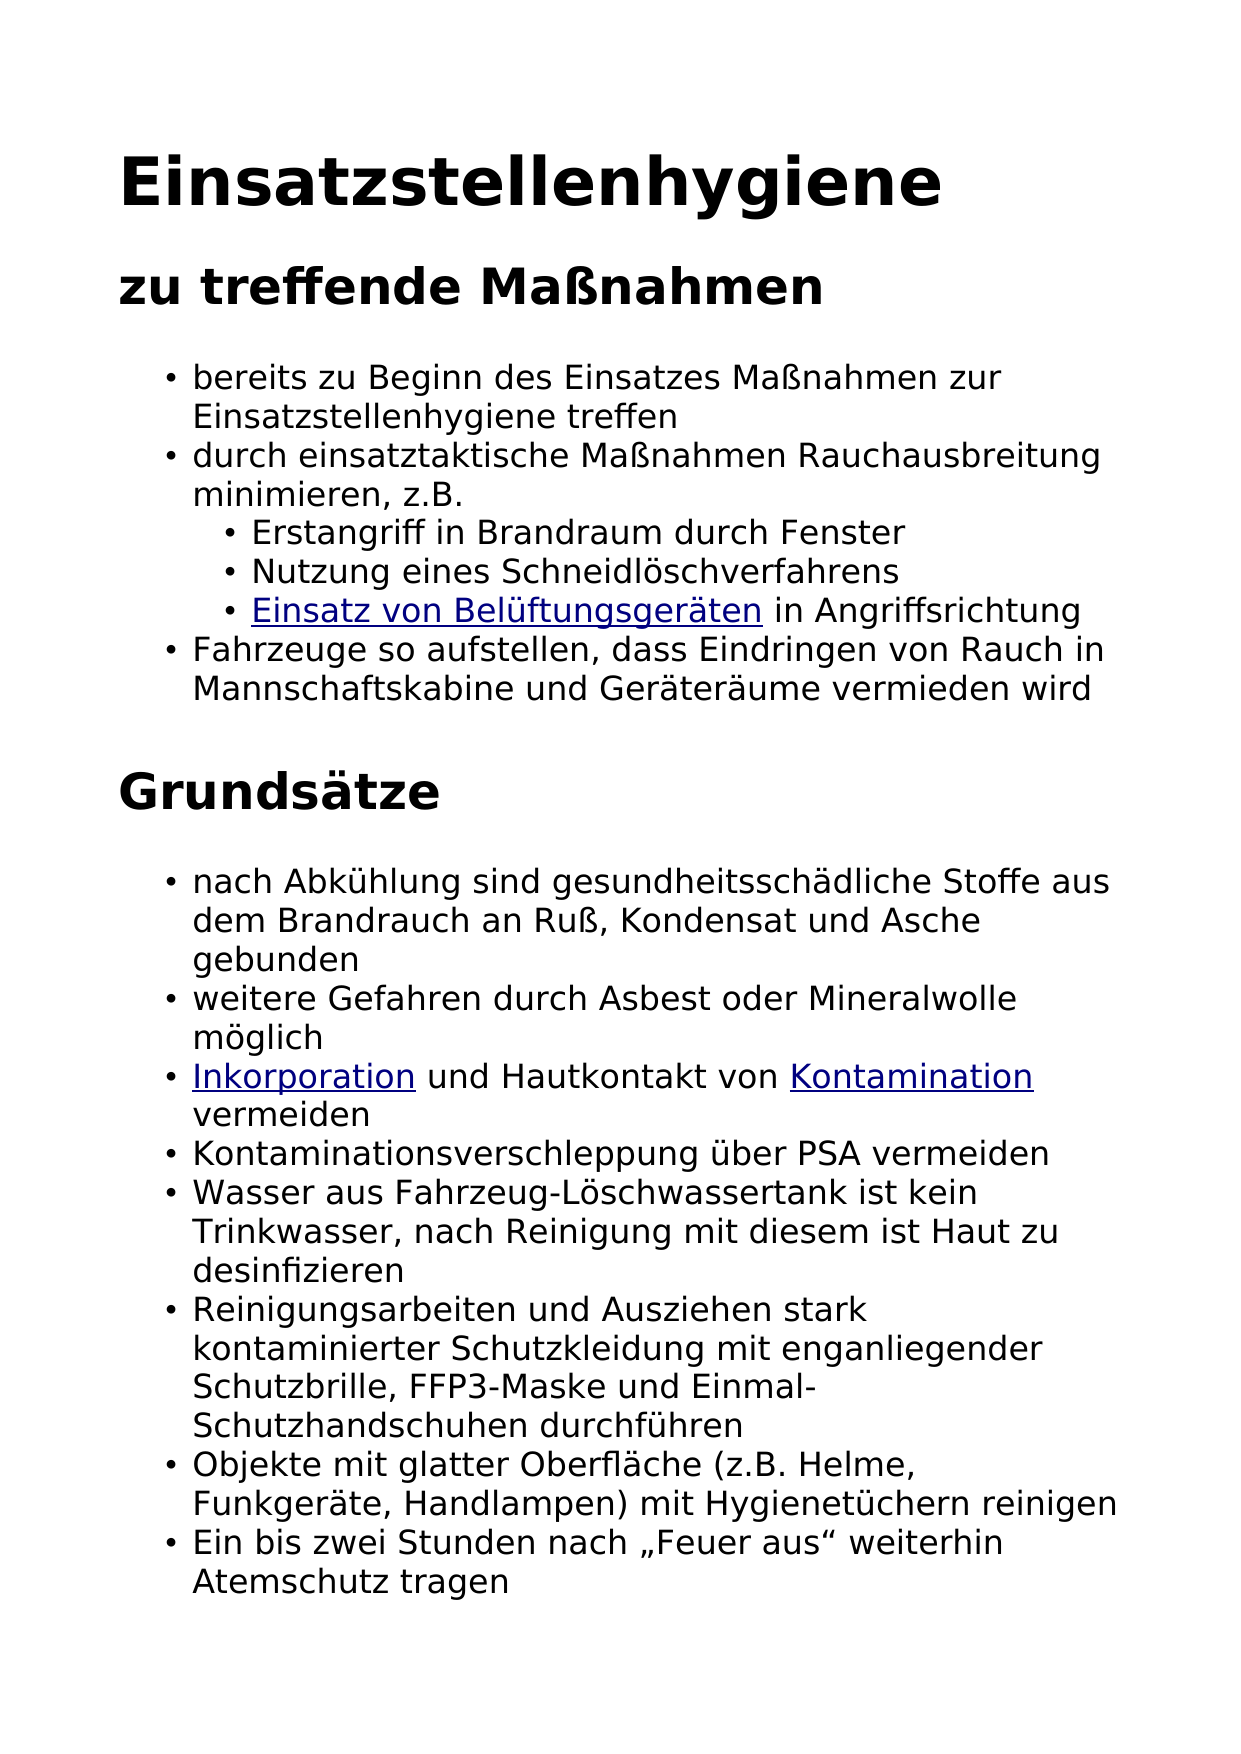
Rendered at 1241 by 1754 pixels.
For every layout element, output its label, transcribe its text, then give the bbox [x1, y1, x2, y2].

list Fahrzeuge so aufstellen, dass Eindringen von Rauch in Mannschaftskabine und Geräteräume vermieden wird [177, 630, 1122, 708]
list Kontaminationsverschleppung über PSA vermeiden [177, 1135, 1122, 1174]
list Erstangriff in Brandraum durch Fenster [236, 514, 1122, 553]
subtitle Grundsätze [118, 763, 1122, 821]
list Wasser aus Fahrzeug-Löschwassertank ist kein Trinkwasser, nach Reinigung mit diesem ist Haut zu desinfizieren [177, 1174, 1122, 1290]
subtitle zu treffende Maßnahmen [118, 258, 1122, 316]
list weitere Gefahren durch Asbest oder Mineralwolle möglich [177, 979, 1122, 1057]
list nach Abkühlung sind gesundheitsschädliche Stoffe aus dem Brandrauch an Ruß, Kondensat und Asche gebunden [177, 863, 1122, 979]
list bereits zu Beginn des Einsatzes Maßnahmen zur Einsatzstellenhygiene treffen [177, 358, 1122, 436]
subtitle Einsatzstellenhygiene [118, 143, 1122, 221]
list Inkorporation und Hautkontakt von Kontamination vermeiden [177, 1057, 1122, 1135]
list Reinigungsarbeiten und Ausziehen stark kontaminierter Schutzkleidung mit enganliegender Schutzbrille, FFP3-Maske und Einmal-Schutzhandschuhen durchführen [177, 1290, 1122, 1446]
list Nutzung eines Schneidlöschverfahrens [236, 553, 1122, 592]
list Ein bis zwei Stunden nach „Feuer aus“ weiterhin Atemschutz tragen [177, 1523, 1122, 1601]
list durch einsatztaktische Maßnahmen Rauchausbreitung minimieren, z.B. [177, 436, 1122, 514]
list Objekte mit glatter Oberfläche (z.B. Helme, Funkgeräte, Handlampen) mit Hygienetüchern reinigen [177, 1446, 1122, 1523]
list Einsatz von Belüftungsgeräten in Angriffsrichtung [236, 592, 1122, 630]
